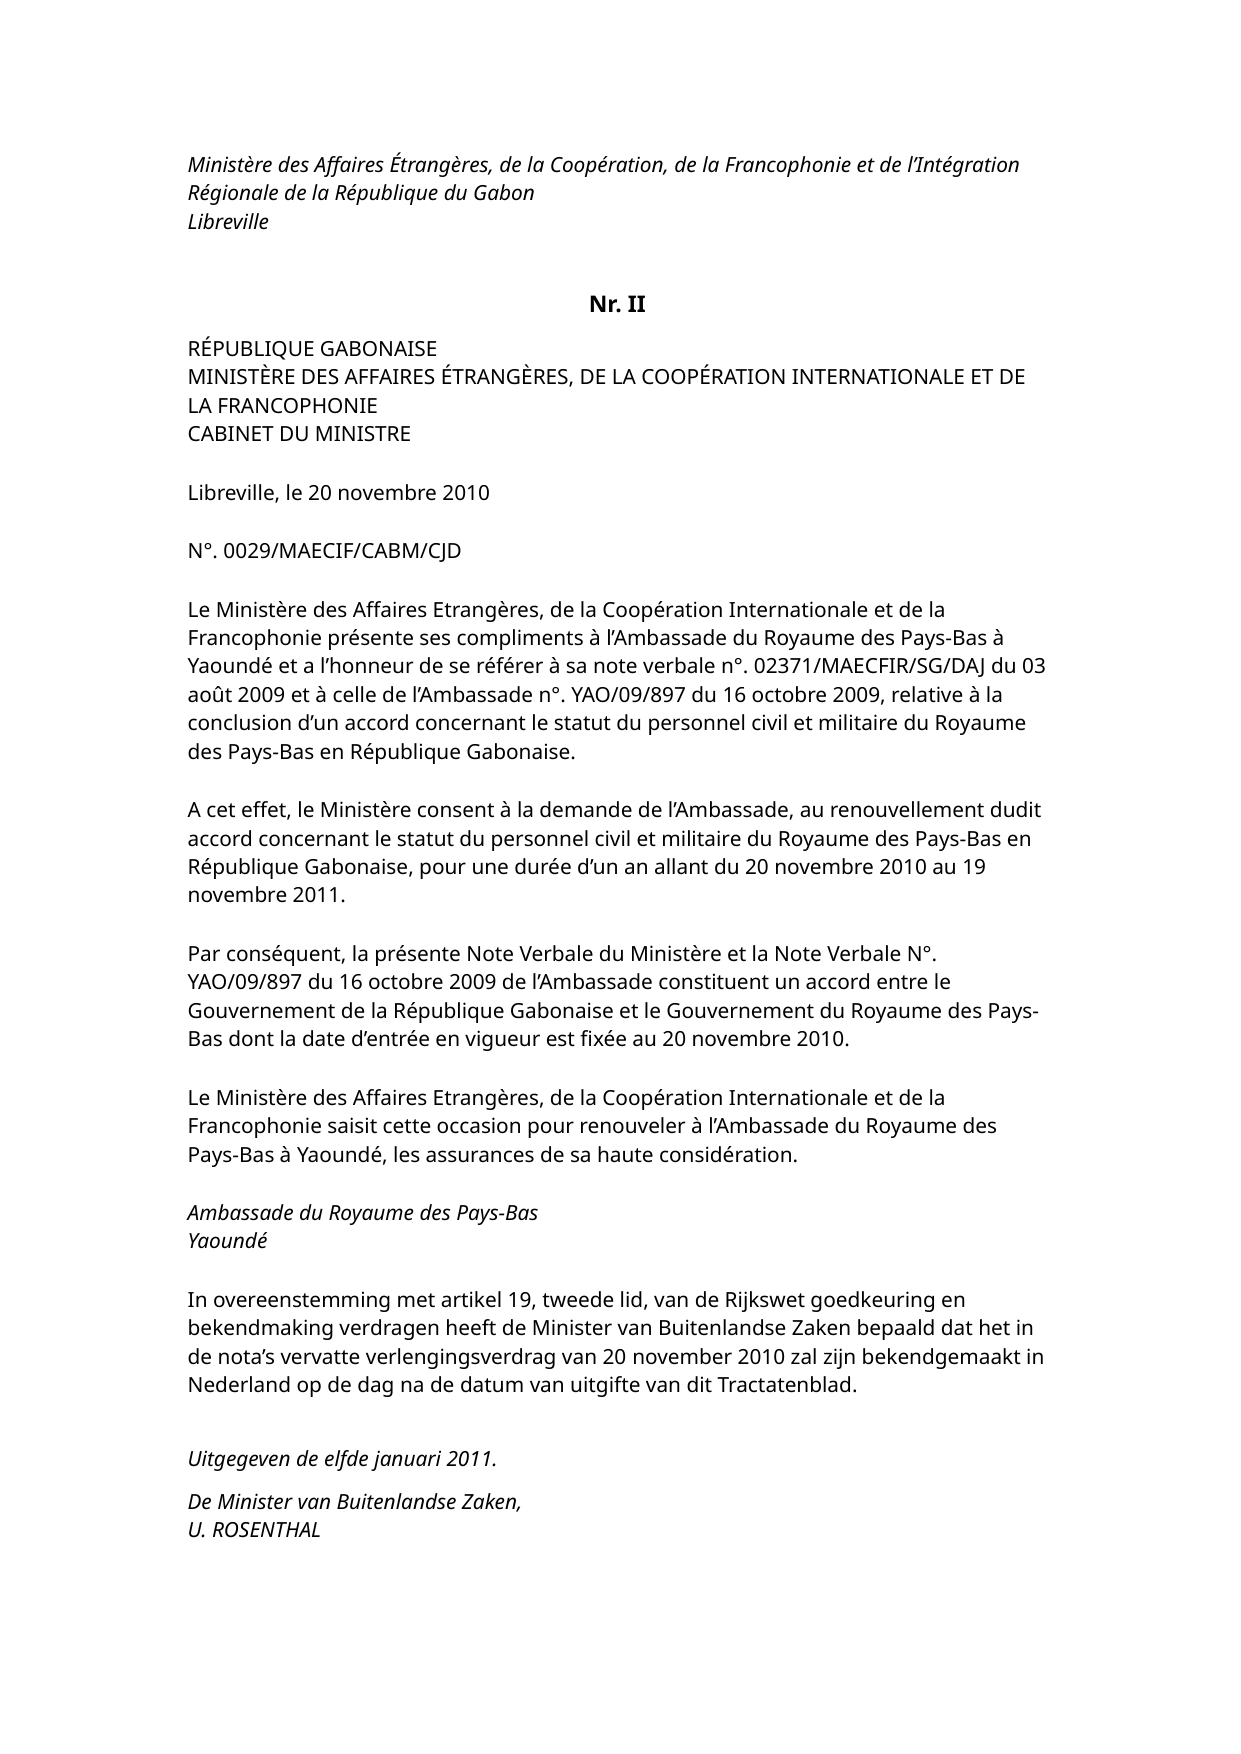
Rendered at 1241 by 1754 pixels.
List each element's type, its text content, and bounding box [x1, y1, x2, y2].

text Uitgegeven de elfde januari 2011. [187, 1444, 1053, 1472]
text Le Ministère des Affaires Etrangères, de la Coopération Internationale et de la Francophonie présente ses compliments à l’Ambassade du Royaume des Pays-Bas à Yaoundé et a l’honneur de se référer à sa note verbale n°. 02371/MAECFIR/SG/DAJ du 03 août 2009 et à celle de l’Ambassade n°. YAO/09/897 du 16 octobre 2009, relative à la conclusion d’un accord concernant le statut du personnel civil et militaire du Royaume des Pays-Bas en République Gabonaise. [187, 595, 1053, 765]
text De Minister van Buitenlandse Zaken, [187, 1487, 1053, 1516]
text Le Ministère des Affaires Etrangères, de la Coopération Internationale et de la Francophonie saisit cette occasion pour renouveler à l’Ambassade du Royaume des Pays-Bas à Yaoundé, les assurances de sa haute considération. [187, 1083, 1053, 1168]
text N°. 0029/MAECIF/CABM/CJD [187, 536, 1053, 565]
text Libreville [187, 207, 1053, 235]
text Ministère des Affaires Étrangères, de la Coopération, de la Francophonie et de l’Intégration Régionale de la République du Gabon [187, 150, 1053, 207]
text Yaoundé [187, 1227, 1053, 1255]
subtitle Nr. II [187, 288, 1053, 319]
text Libreville, le 20 novembre 2010 [187, 478, 1053, 506]
text Ambassade du Royaume des Pays-Bas [187, 1198, 1053, 1227]
text In overeenstemming met artikel 19, tweede lid, van de Rijkswet goedkeuring en bekendmaking verdragen heeft de Minister van Buitenlandse Zaken bepaald dat het in de nota’s vervatte verlengingsverdrag van 20 november 2010 zal zijn bekendgemaakt in Nederland op de dag na de datum van uitgifte van dit Tractatenblad. [187, 1285, 1053, 1399]
text U. ROSENTHAL [187, 1516, 1053, 1544]
text CABINET DU MINISTRE [187, 419, 1053, 448]
text MINISTÈRE DES AFFAIRES ÉTRANGÈRES, DE LA COOPÉRATION INTERNATIONALE ET DE LA FRANCOPHONIE [187, 362, 1053, 419]
text A cet effet, le Ministère consent à la demande de l’Ambassade, au renouvellement dudit accord concernant le statut du personnel civil et militaire du Royaume des Pays-Bas en République Gabonaise, pour une durée d’un an allant du 20 novembre 2010 au 19 novembre 2011. [187, 795, 1053, 909]
text Par conséquent, la présente Note Verbale du Ministère et la Note Verbale N°. YAO/09/897 du 16 octobre 2009 de l’Ambassade constituent un accord entre le Gouvernement de la République Gabonaise et le Gouvernement du Royaume des Pays-Bas dont la date d’entrée en vigueur est fixée au 20 novembre 2010. [187, 939, 1053, 1053]
text RÉPUBLIQUE GABONAISE [187, 334, 1053, 362]
